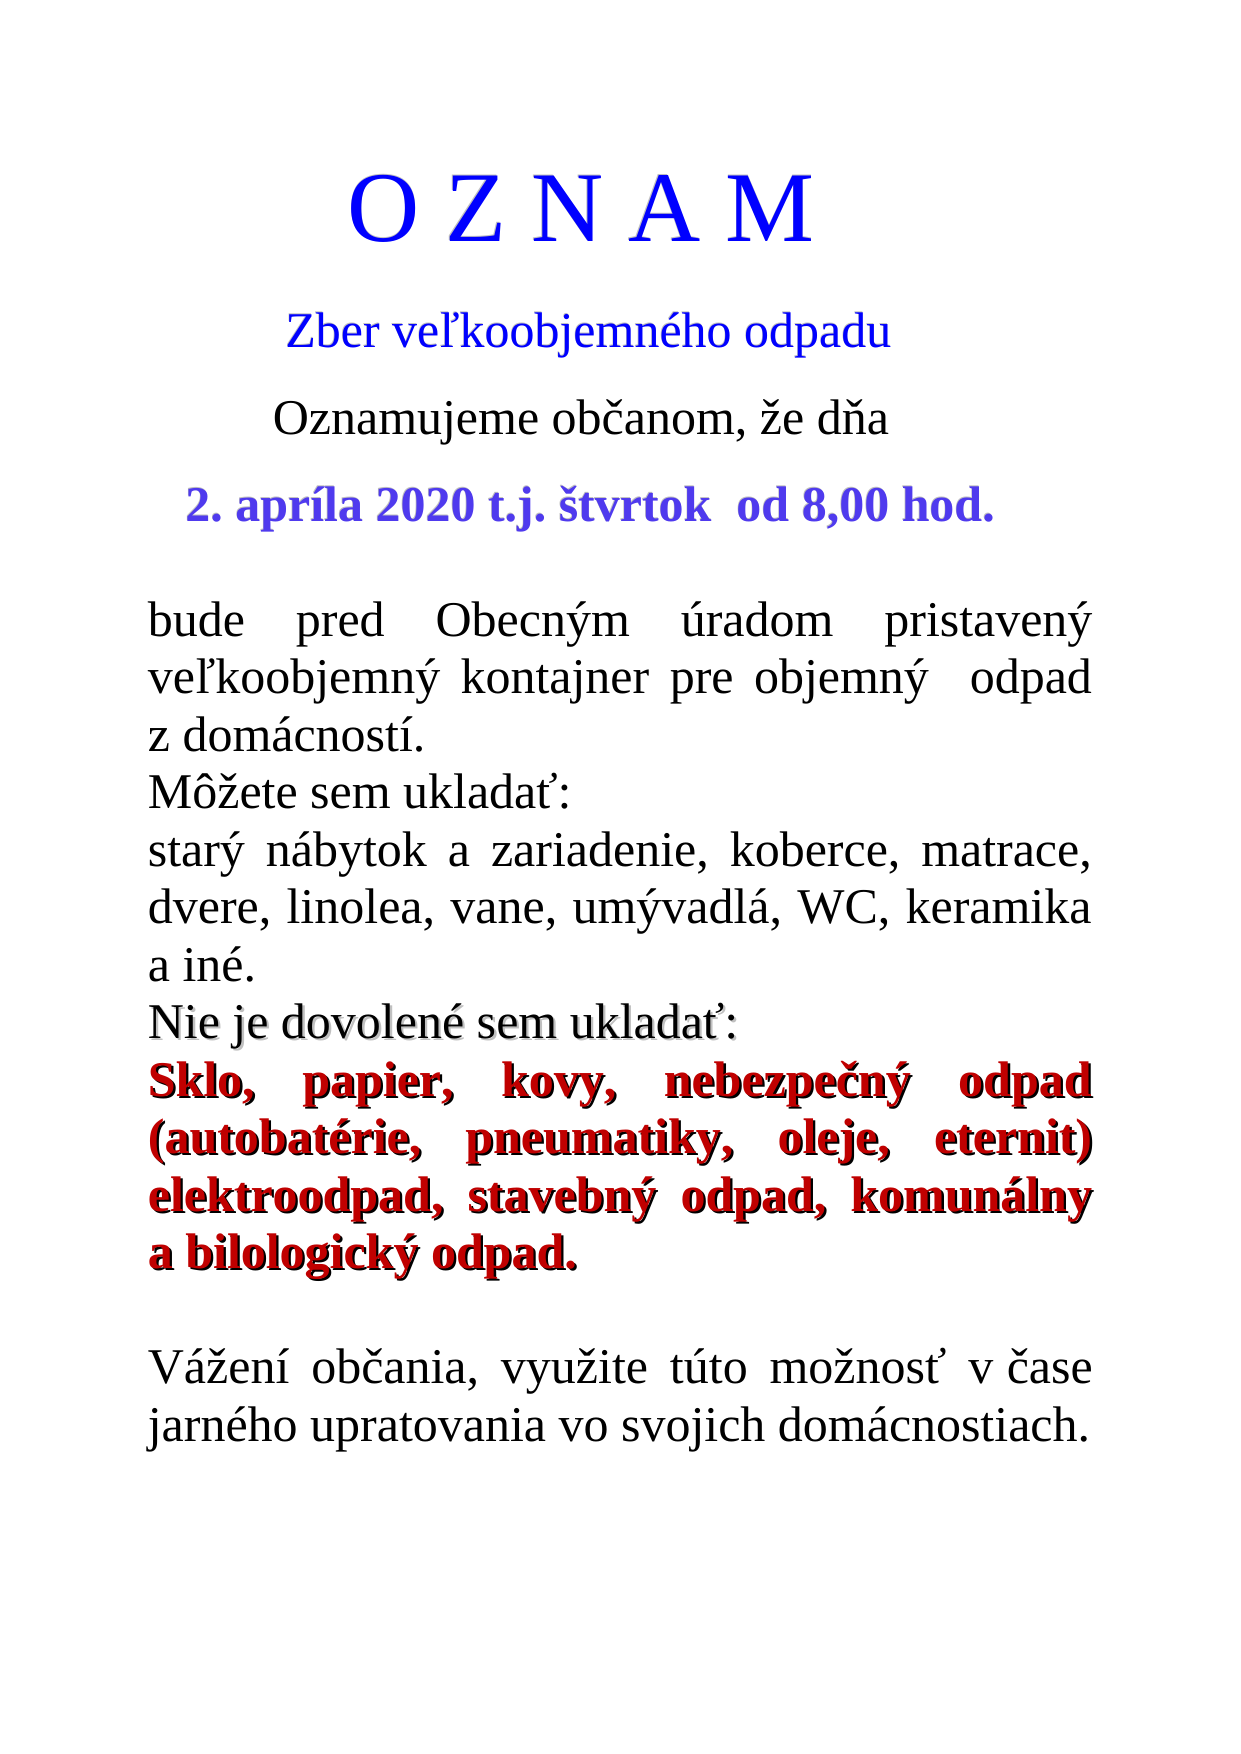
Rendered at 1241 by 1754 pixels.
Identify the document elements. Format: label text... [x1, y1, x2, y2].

text O Z N A M [148, 148, 1093, 263]
text Nie je dovolené sem ukladať: [148, 992, 1093, 1049]
text Zber veľkoobjemného odpadu [148, 301, 1093, 358]
text Vážení občania, využite túto možnosť v čase jarného upratovania vo svojich domácnostiach. [148, 1337, 1093, 1452]
text Oznamujeme občanom, že dňa [148, 387, 1093, 445]
text Sklo, papier, kovy, nebezpečný odpad (autobatérie, pneumatiky, oleje, eternit) elektroodpad, stavebný odpad, komunálny a bilologický odpad. [148, 1049, 1093, 1279]
text Môžete sem ukladať: [148, 762, 1093, 819]
text starý nábytok a zariadenie, koberce, matrace, dvere, linolea, vane, umývadlá, WC, keramika a iné. [148, 819, 1093, 992]
text 2. apríla 2020 t.j. štvrtok od 8,00 hod. [148, 474, 1093, 532]
text bude pred Obecným úradom pristavený veľkoobjemný kontajner pre objemný odpad z domácností. [148, 589, 1093, 762]
